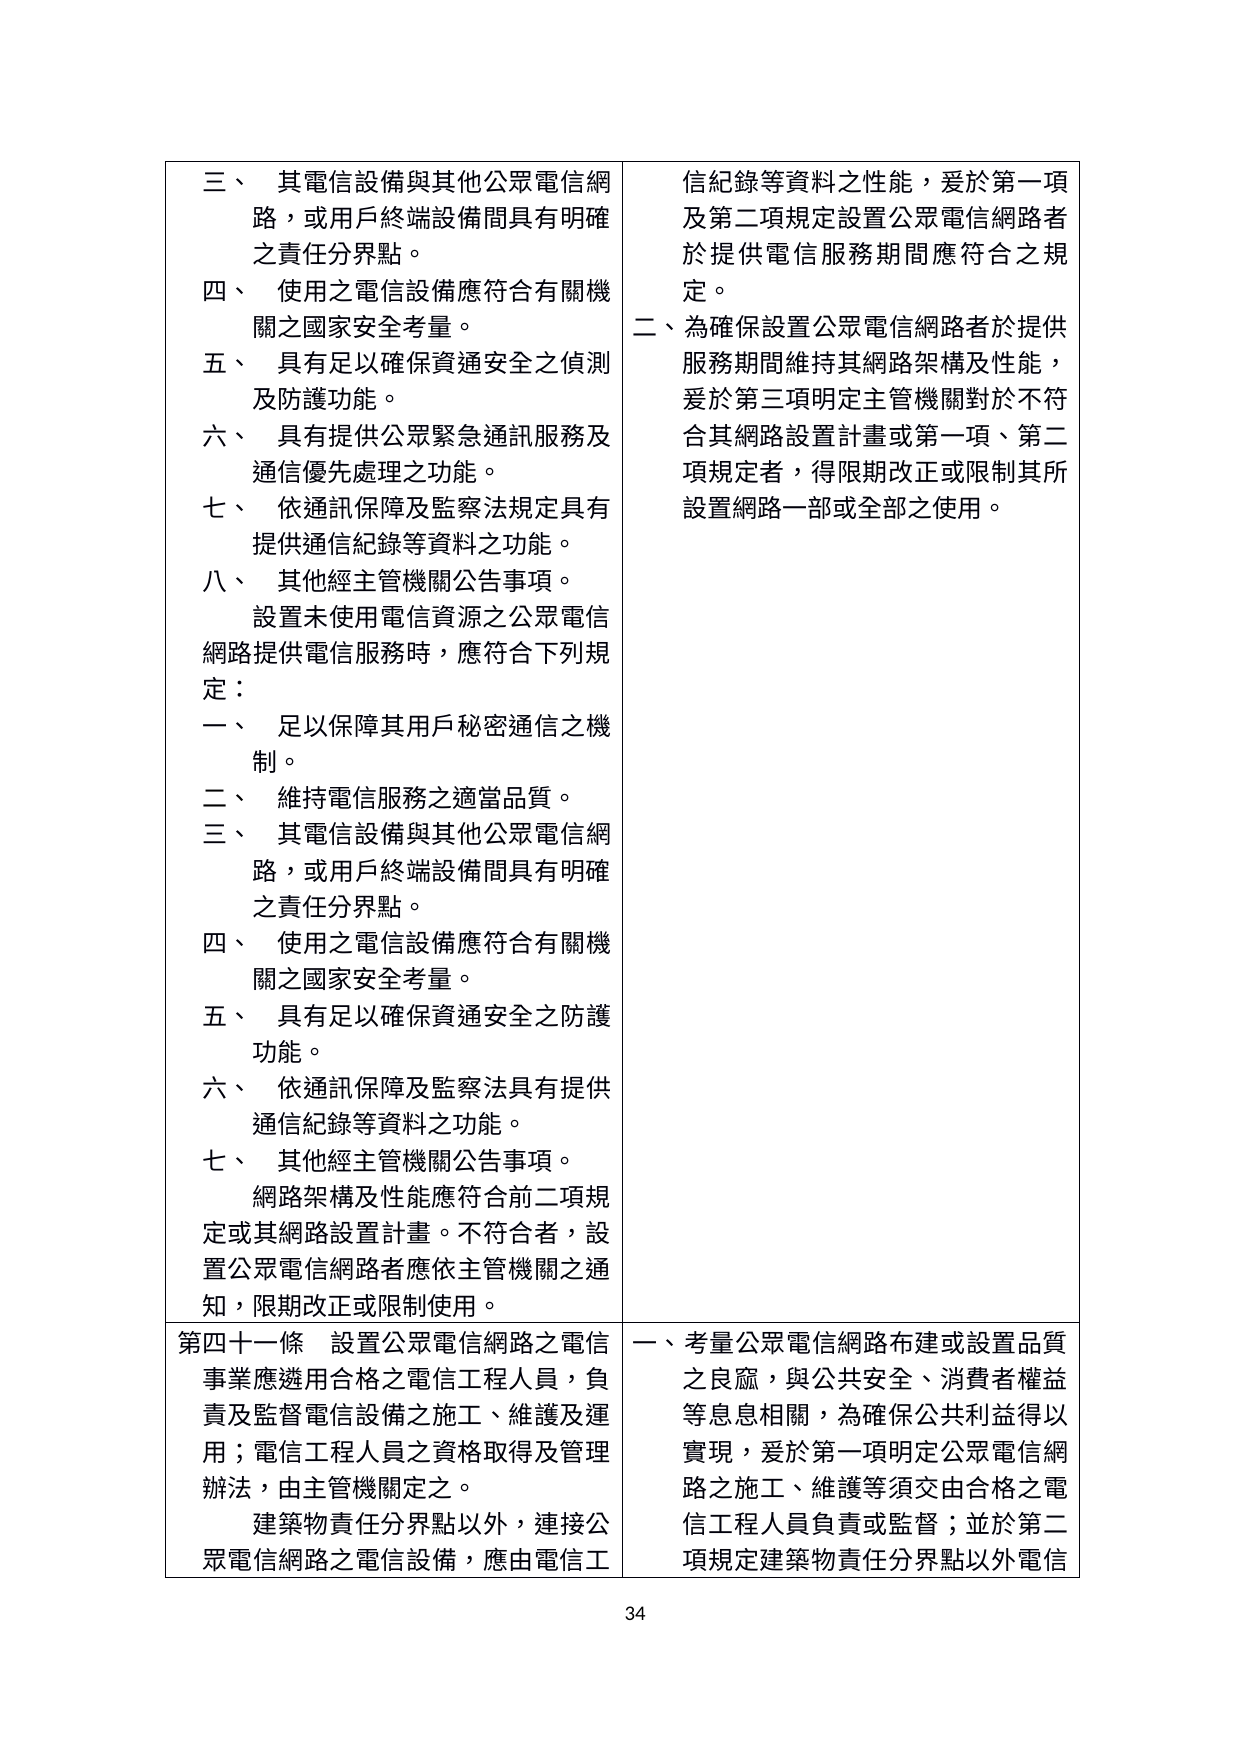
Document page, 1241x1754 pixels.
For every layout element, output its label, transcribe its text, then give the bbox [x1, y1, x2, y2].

table_cell 第四十條 設置使用電信資源之公眾電信網路提供電信服務時，應符合下列規定： 足以保障其用戶秘密通信之機制。 維持電信服務之適當品質。 其電信設備與其他公眾電信網路，或用戶終端設備間具有明確之責任分界點。 使用之電信設備應符合有關機關之國家安全考量。 具有足以確保資通安全之偵測及防護功能。 具有提供公眾緊急通訊服務及通信優先處理之功能。 依通訊保障及監察法規定具有提供通信紀錄等資料之功能。 其他經主管機關公告事項。 設置未使用電信資源之公眾電信網路提供電信服務時，應符合下列規定： 足以保障其用戶秘密通信之機制。 維持電信服務之適當品質。 其電信設備與其他公眾電信網路，或用戶終端設備間具有明確之責任分界點。 使用之電信設備應符合有關機關之國家安全考量。 具有足以確保資通安全之防護功能。 依通訊保障及監察法具有提供通信紀錄等資料之功能。 其他經主管機關公告事項。 網路架構及性能應符合前二項規定或其網路設置計畫。不符合者，設置公眾電信網路者應依主管機關之通知，限期改正或限制使用。 [166, 162, 622, 1322]
table_cell 第四十一條 設置公眾電信網路之電信事業應遴用合格之電信工程人員，負責及監督電信設備之施工、維護及運用；電信工程人員之資格取得及管理辦法，由主管機關定之。 建築物責任分界點以外，連接公眾電信網路之電信設備，應由電信工 [166, 1323, 622, 1577]
table_cell 信紀錄等資料之性能，爰於第一項及第二項規定設置公眾電信網路者於提供電信服務期間應符合之規定。 為確保設置公眾電信網路者於提供服務期間維持其網路架構及性能，爰於第三項明定主管機關對於不符合其網路設置計畫或第一項、第二項規定者，得限期改正或限制其所設置網路一部或全部之使用。 [623, 162, 1079, 1322]
table_cell 考量公眾電信網路布建或設置品質之良窳，與公共安全、消費者權益等息息相關，為確保公共利益得以實現，爰於第一項明定公眾電信網路之施工、維護等須交由合格之電信工程人員負責或監督；並於第二項規定建築物責任分界點以外電信 [623, 1323, 1079, 1577]
